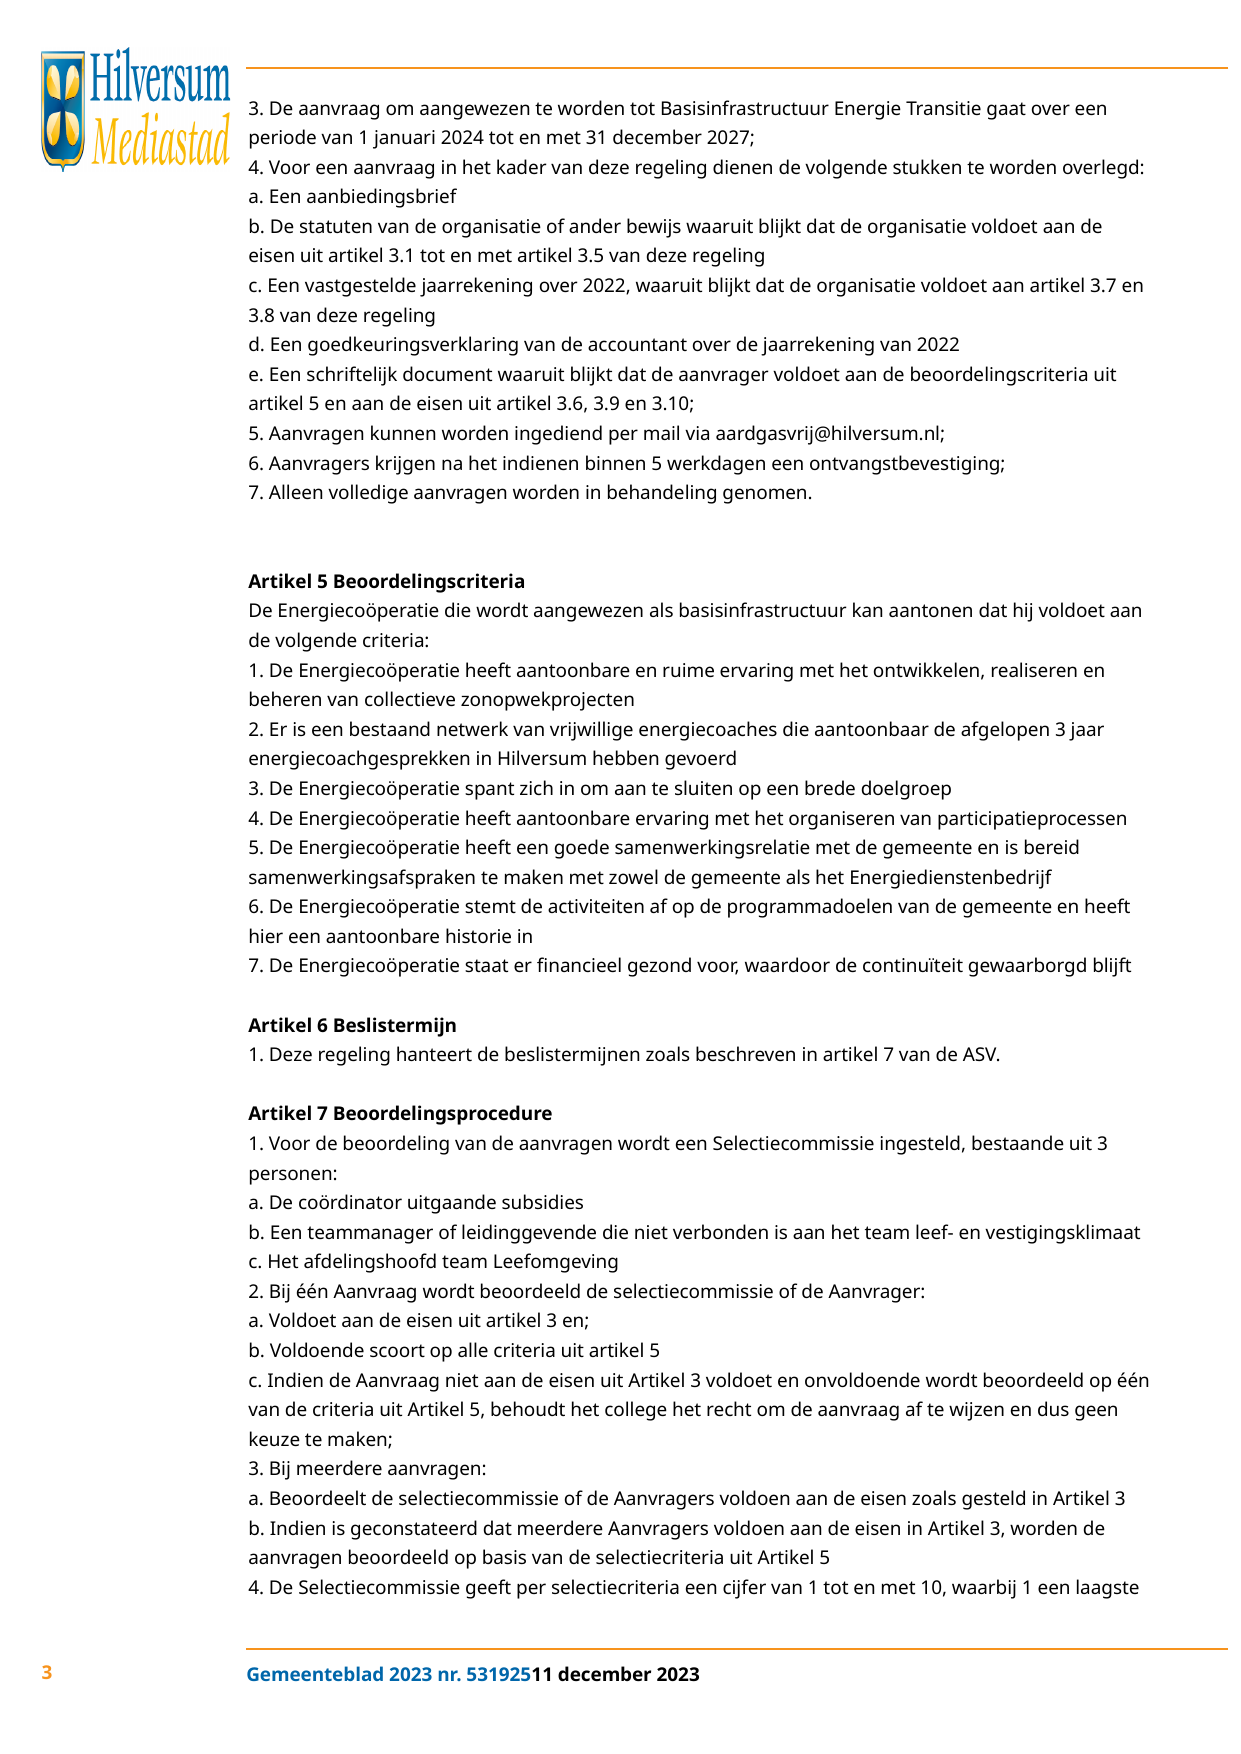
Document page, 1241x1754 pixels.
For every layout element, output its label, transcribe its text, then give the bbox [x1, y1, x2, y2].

text 3. De Energiecoöperatie spant zich in om aan te sluiten op een brede doelgroep [248, 775, 1152, 801]
text c. Het afdelingshoofd team Leefomgeving [248, 1248, 1152, 1274]
picture [41, 47, 231, 172]
text a. Voldoet aan de eisen uit artikel 3 en; [248, 1308, 1152, 1333]
text 7. De Energiecoöperatie staat er financieel gezond voor, waardoor de continuïteit gewaarborgd blijft [248, 953, 1152, 978]
text a. Beoordeelt de selectiecommissie of de Aanvragers voldoen aan de eisen zoals gesteld in Artikel 3 [248, 1485, 1152, 1511]
text Artikel 7 Beoordelingsprocedure [248, 1101, 1152, 1126]
text 3. De aanvraag om aangewezen te worden tot Basisinfrastructuur Energie Transitie gaat over een periode van 1 januari 2024 tot en met 31 december 2027; [248, 95, 1152, 150]
text Artikel 6 Beslistermijn [248, 1012, 1152, 1038]
text 1. Voor de beoordeling van de aanvragen wordt een Selectiecommissie ingesteld, bestaande uit 3 personen: [248, 1130, 1152, 1186]
text a. Een aanbiedingsbrief [248, 183, 1152, 209]
text 4. Voor een aanvraag in het kader van deze regeling dienen de volgende stukken te worden overlegd: [248, 154, 1152, 180]
text 2. Bij één Aanvraag wordt beoordeeld de selectiecommissie of de Aanvrager: [248, 1278, 1152, 1304]
text e. Een schriftelijk document waaruit blijkt dat de aanvrager voldoet aan de beoordelingscriteria uit artikel 5 en aan de eisen uit artikel 3.6, 3.9 en 3.10; [248, 361, 1152, 416]
text 6. De Energiecoöperatie stemt de activiteiten af op de programmadoelen van de gemeente en heeft hier een aantoonbare historie in [248, 893, 1152, 949]
text 6. Aanvragers krijgen na het indienen binnen 5 werkdagen een ontvangstbevestiging; [248, 450, 1152, 476]
text c. Indien de Aanvraag niet aan de eisen uit Artikel 3 voldoet en onvoldoende wordt beoordeeld op één van de criteria uit Artikel 5, behoudt het college het recht om de aanvraag af te wijzen en dus geen keuze te maken; [248, 1367, 1152, 1452]
text 2. Er is een bestaand netwerk van vrijwillige energiecoaches die aantoonbaar de afgelopen 3 jaar energiecoachgesprekken in Hilversum hebben gevoerd [248, 716, 1152, 771]
text b. Indien is geconstateerd dat meerdere Aanvragers voldoen aan de eisen in Artikel 3, worden de aanvragen beoordeeld op basis van de selectiecriteria uit Artikel 5 [248, 1515, 1152, 1570]
text 5. De Energiecoöperatie heeft een goede samenwerkingsrelatie met de gemeente en is bereid samenwerkingsafspraken te maken met zowel de gemeente als het Energiedienstenbedrijf [248, 834, 1152, 890]
text 4. De Energiecoöperatie heeft aantoonbare ervaring met het organiseren van participatieprocessen [248, 805, 1152, 831]
text 1. De Energiecoöperatie heeft aantoonbare en ruime ervaring met het ontwikkelen, realiseren en beheren van collectieve zonopwekprojecten [248, 657, 1152, 712]
text 7. Alleen volledige aanvragen worden in behandeling genomen. [248, 479, 1152, 505]
text a. De coördinator uitgaande subsidies [248, 1189, 1152, 1215]
text 1. Deze regeling hanteert de beslistermijnen zoals beschreven in artikel 7 van de ASV. [248, 1041, 1152, 1067]
text 5. Aanvragen kunnen worden ingediend per mail via aardgasvrij@hilversum.nl; [248, 420, 1152, 446]
text d. Een goedkeuringsverklaring van de accountant over de jaarrekening van 2022 [248, 331, 1152, 357]
text Artikel 5 Beoordelingscriteria [248, 568, 1152, 594]
text b. Een teammanager of leidinggevende die niet verbonden is aan het team leef- en vestigingsklimaat [248, 1219, 1152, 1245]
text c. Een vastgestelde jaarrekening over 2022, waaruit blijkt dat de organisatie voldoet aan artikel 3.7 en 3.8 van deze regeling [248, 272, 1152, 328]
text De Energiecoöperatie die wordt aangewezen als basisinfrastructuur kan aantonen dat hij voldoet aan de volgende criteria: [248, 598, 1152, 653]
text b. Voldoende scoort op alle criteria uit artikel 5 [248, 1337, 1152, 1363]
text 3. Bij meerdere aanvragen: [248, 1456, 1152, 1481]
text b. De statuten van de organisatie of ander bewijs waaruit blijkt dat de organisatie voldoet aan de eisen uit artikel 3.1 tot en met artikel 3.5 van deze regeling [248, 213, 1152, 268]
text 4. De Selectiecommissie geeft per selectiecriteria een cijfer van 1 tot en met 10, waarbij 1 een laagste [248, 1574, 1152, 1600]
